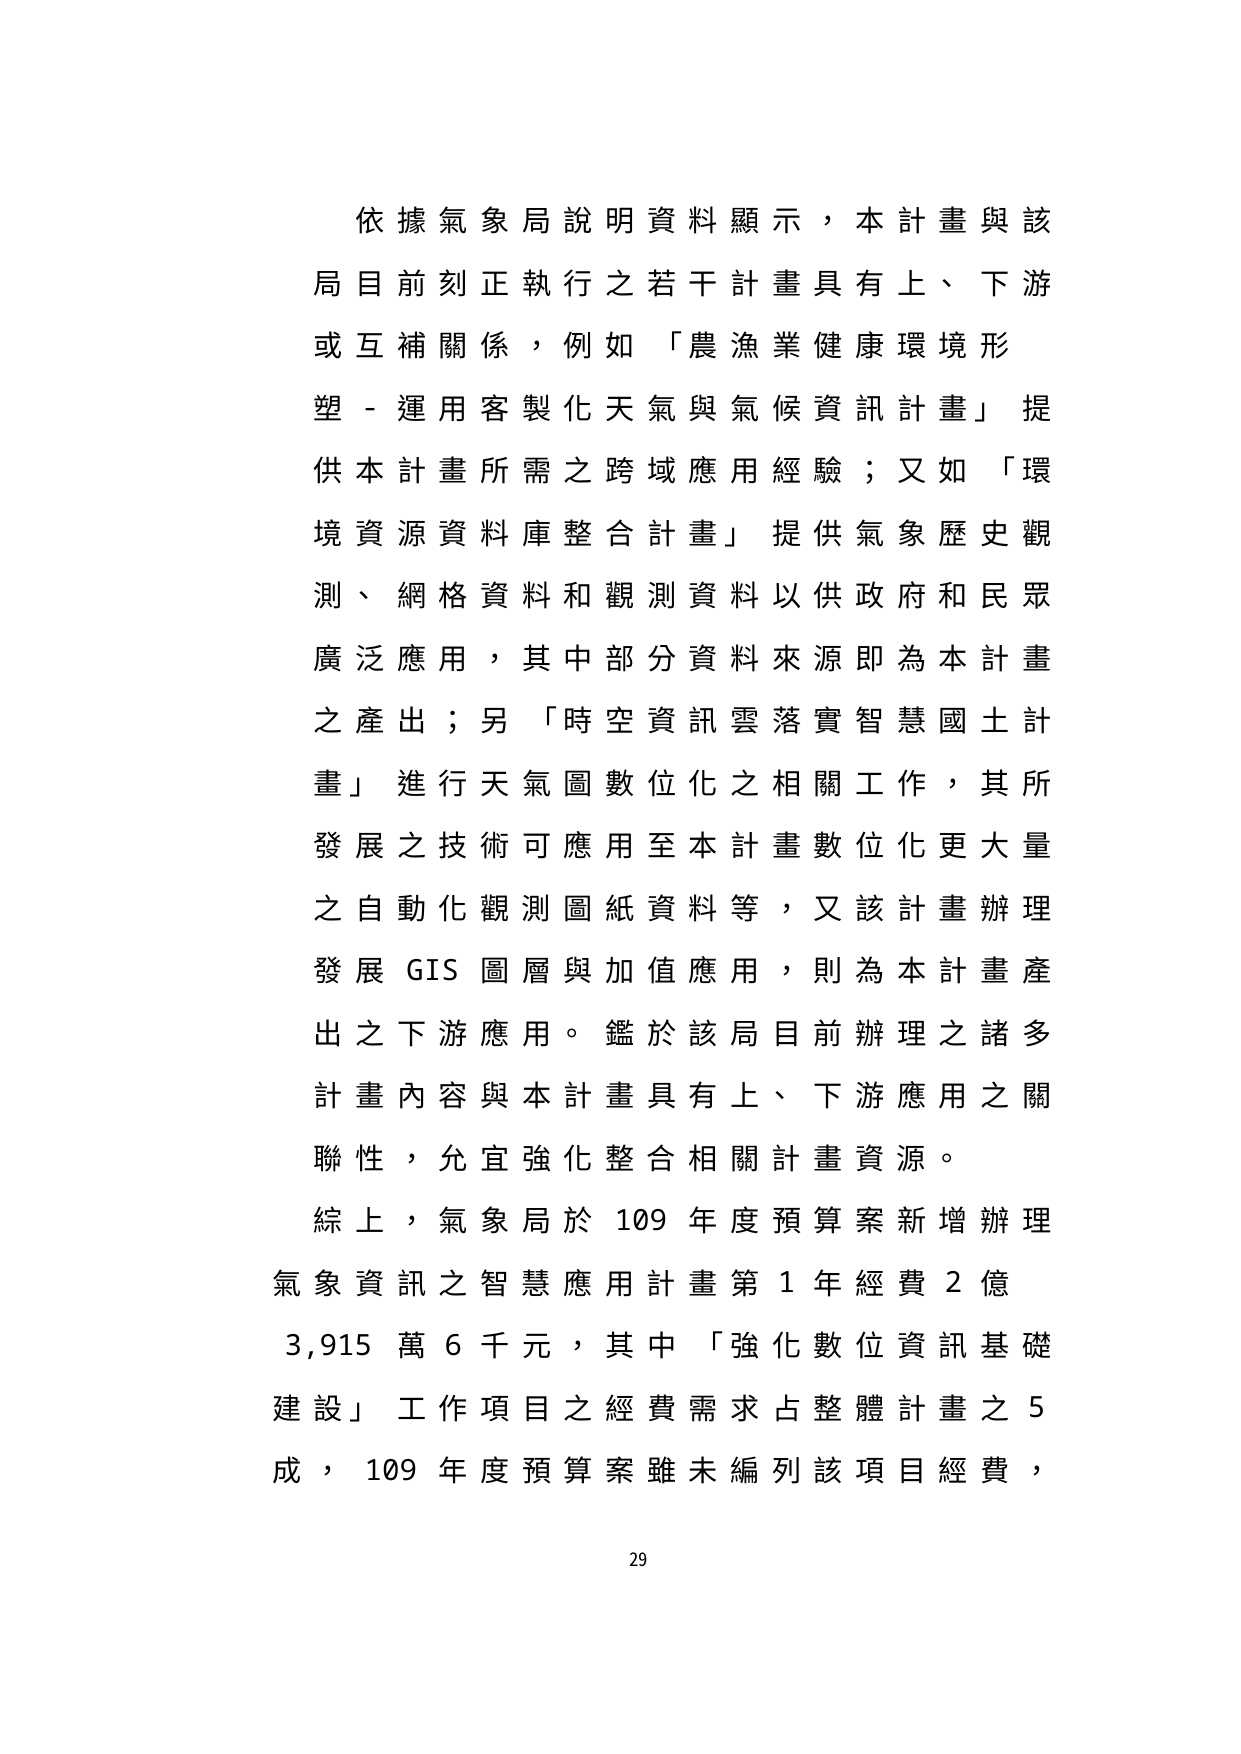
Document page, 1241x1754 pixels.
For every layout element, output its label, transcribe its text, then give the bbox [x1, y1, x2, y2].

text 綜上，氣象局於109年度預算案新增辦理氣象資訊之智慧應用計畫第1年經費2億3,915萬6千元，其中「強化數位資訊基礎建設」工作項目之經費需求占整體計畫之5成，109年度預算案雖未編列該項目經費， [241, 1177, 1057, 1490]
text 依據氣象局說明資料顯示，本計畫與該局目前刻正執行之若干計畫具有上、下游或互補關係，例如「農漁業健康環境形塑-運用客製化天氣與氣候資訊計畫」提供本計畫所需之跨域應用經驗；又如「環境資源資料庫整合計畫」提供氣象歷史觀測、網格資料和觀測資料以供政府和民眾廣泛應用，其中部分資料來源即為本計畫之產出；另「時空資訊雲落實智慧國土計畫」進行天氣圖數位化之相關工作，其所發展之技術可應用至本計畫數位化更大量之自動化觀測圖紙資料等，又該計畫辦理發展GIS圖層與加值應用，則為本計畫產出之下游應用。鑑於該局目前辦理之諸多計畫內容與本計畫具有上、下游應用之關聯性，允宜強化整合相關計畫資源。 [271, 177, 1057, 1177]
